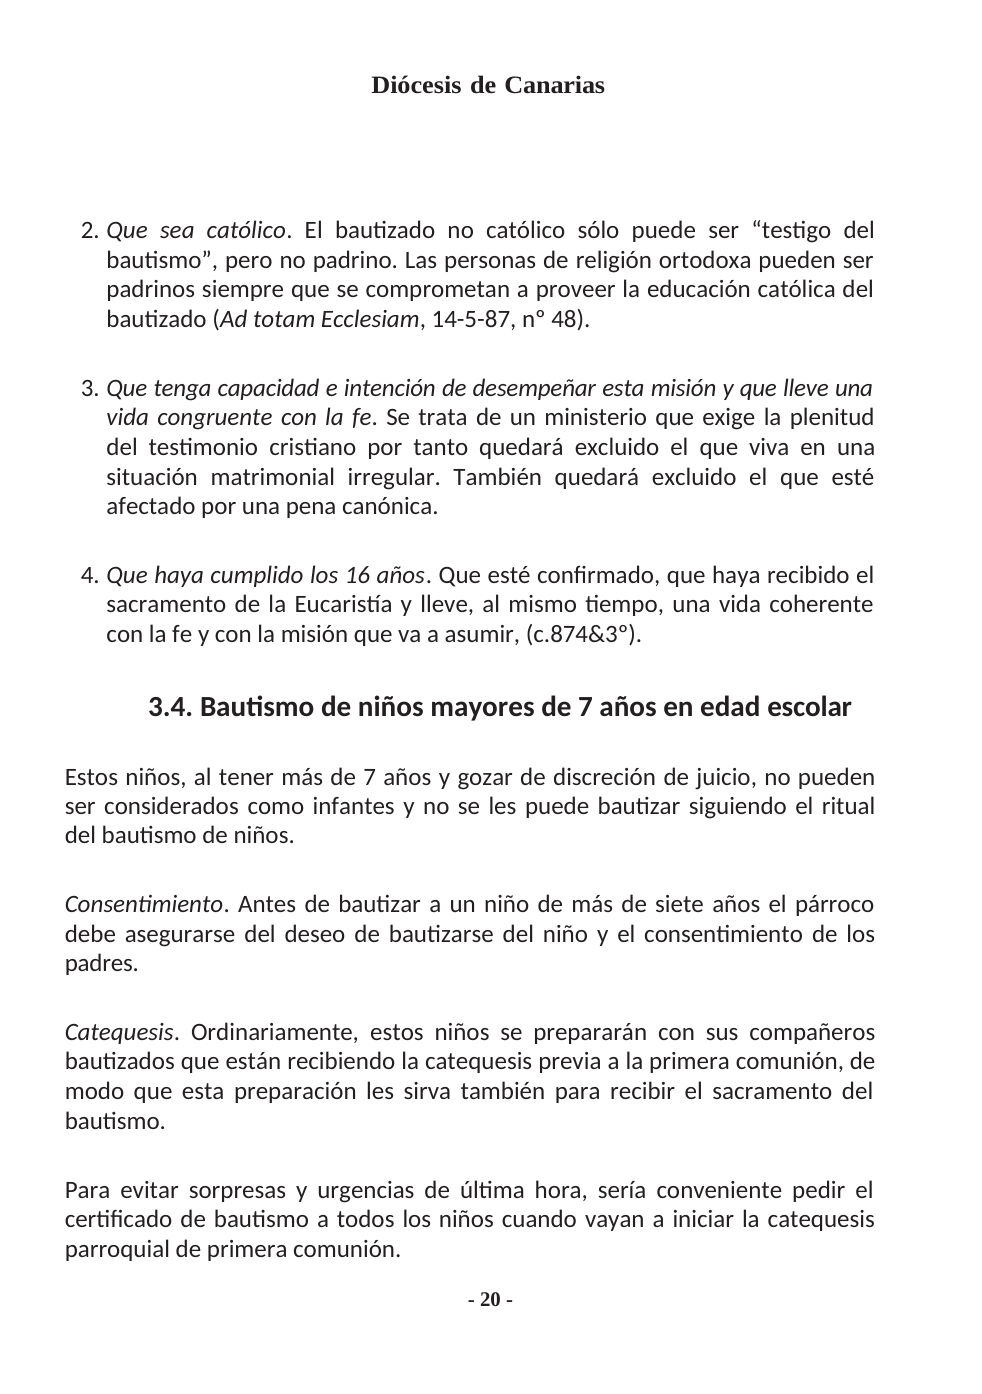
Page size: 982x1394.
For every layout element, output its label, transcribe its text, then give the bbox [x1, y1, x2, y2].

text Para evitar sorpresas y urgencias de última hora, sería conveniente pedir el certificado de bautismo a todos los niños cuando vayan a iniciar la catequesis parroquial de primera comunión. [64, 1174, 875, 1263]
text Catequesis. Ordinariamente, estos niños se prepararán con sus compañeros bautizados que están recibiendo la catequesis previa a la primera comunión, de modo que esta preparación les sirva también para recibir el sacramento del bautismo. [64, 1017, 875, 1135]
list Que sea católico. El bautizado no católico sólo puede ser “testigo del bautismo”, pero no padrino. Las personas de religión ortodoxa pueden ser padrinos siempre que se comprometan a proveer la educación católica del bautizado (Ad totam Ecclesiam, 14-5-87, nº 48). [81, 215, 875, 334]
text Estos niños, al tener más de 7 años y gozar de discreción de juicio, no pueden ser considerados como infantes y no se les puede bautizar siguiendo el ritual del bautismo de niños. [64, 761, 875, 850]
subtitle Bautismo de niños mayores de 7 años en edad escolar [148, 688, 917, 724]
text Consentimiento. Antes de bautizar a un niño de más de siete años el párroco debe asegurarse del deseo de bautizarse del niño y el consentimiento de los padres. [64, 889, 875, 978]
list Que tenga capacidad e intención de desempeñar esta misión y que lleve una vida congruente con la fe. Se trata de un ministerio que exige la plenitud del testimonio cristiano por tanto quedará excluido el que viva en una situación matrimonial irregular. También quedará excluido el que esté afectado por una pena canónica. [81, 372, 875, 521]
list Que haya cumplido los 16 años. Que esté confirmado, que haya recibido el sacramento de la Eucaristía y lleve, al mismo tiempo, una vida coherente con la fe y con la misión que va a asumir, (c.874&3º). [81, 560, 875, 649]
